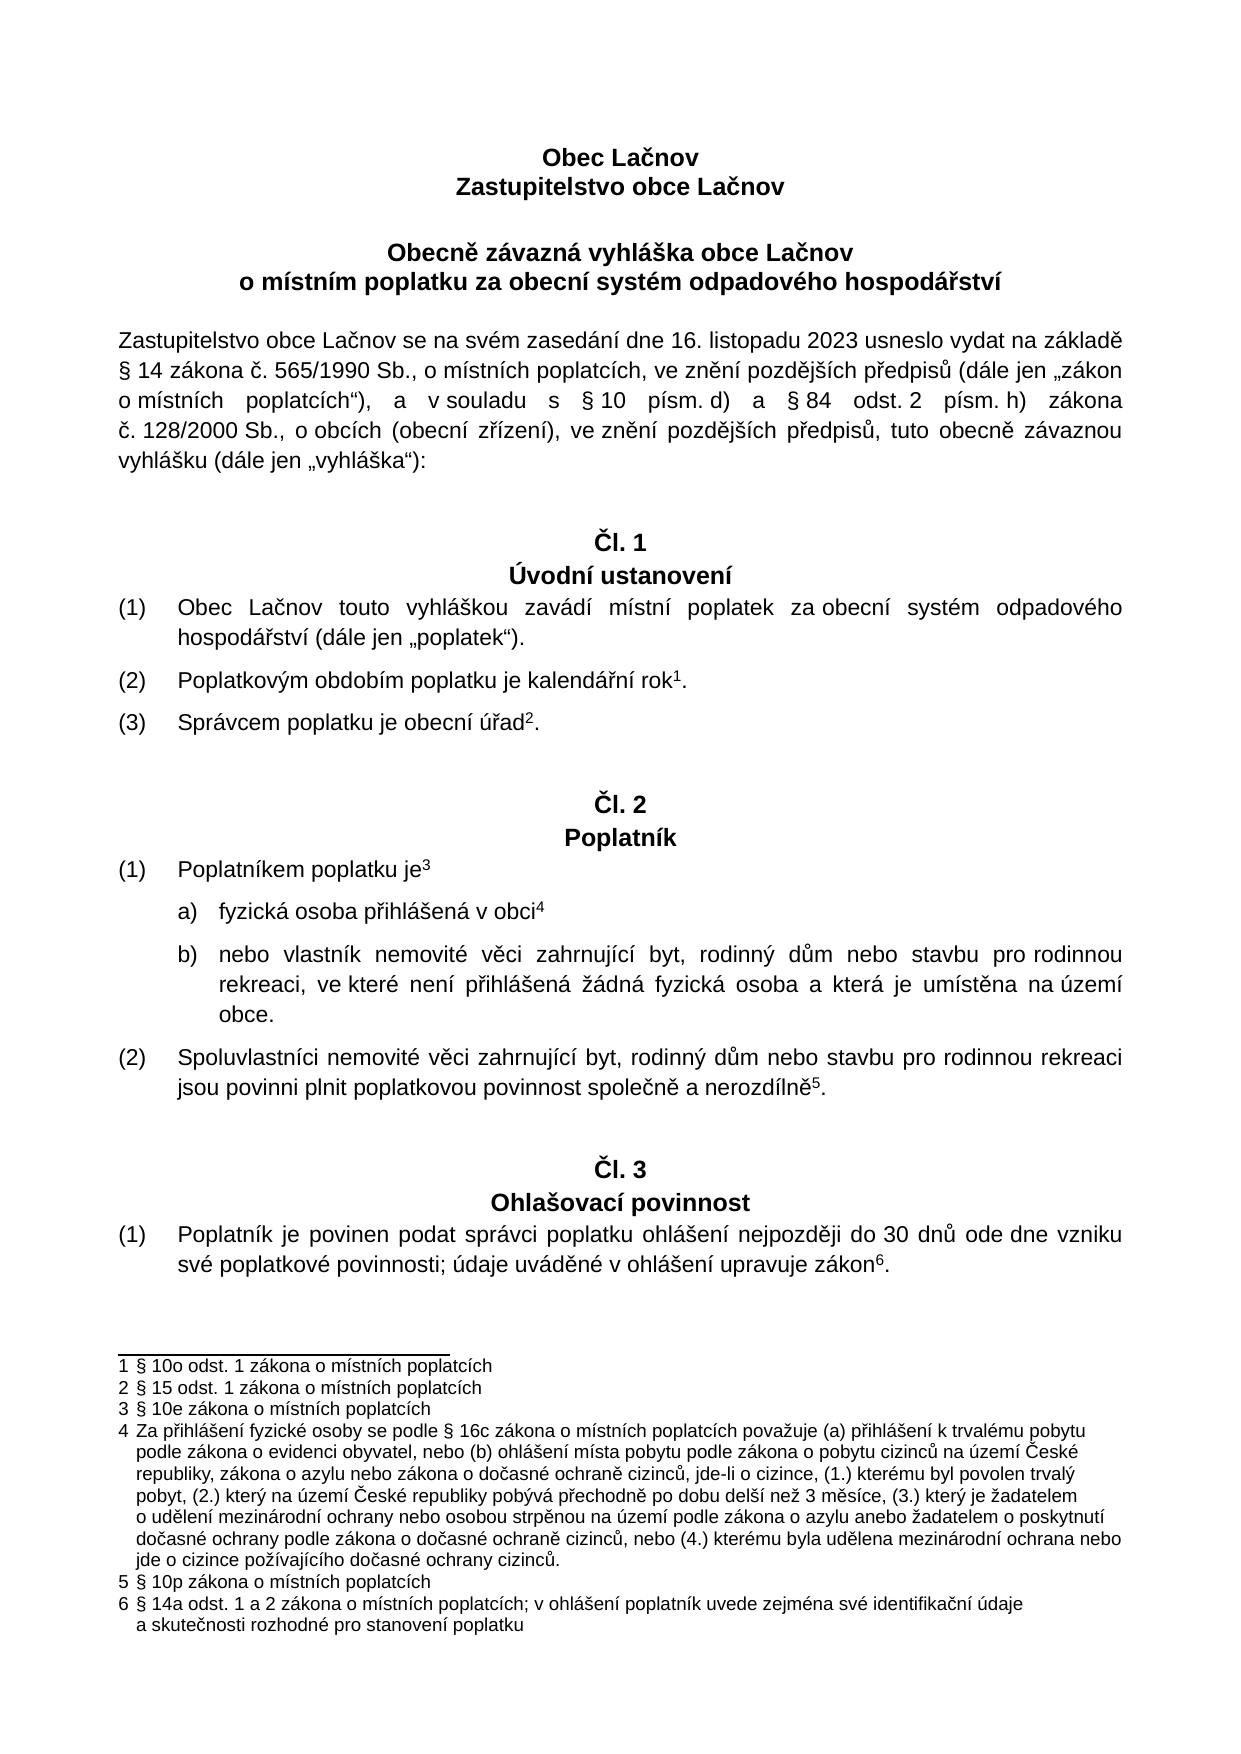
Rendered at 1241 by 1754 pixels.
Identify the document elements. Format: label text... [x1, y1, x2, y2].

list § 10o odst. 1 zákona o místních poplatcích [118, 1355, 1122, 1377]
list § 15 odst. 1 zákona o místních poplatcích [118, 1377, 1122, 1398]
list Poplatník je povinen podat správci poplatku ohlášení nejpozději do 30 dnů ode dne vzniku své poplatkové povinnosti; údaje uváděné v ohlášení upravuje zákon. [118, 1221, 1122, 1277]
subtitle Čl. 3 Ohlašovací povinnost [118, 1154, 1122, 1216]
list nebo vlastník nemovité věci zahrnující byt, rodinný dům nebo stavbu pro rodinnou rekreaci, ve které není přihlášená žádná fyzická osoba a která je umístěna na území obce. [177, 941, 1122, 1028]
list fyzická osoba přihlášená v obci [177, 898, 1122, 925]
list Obec Lačnov touto vyhláškou zavádí místní poplatek za obecní systém odpadového hospodářství (dále jen „poplatek“). [118, 594, 1122, 650]
list Spoluvlastníci nemovité věci zahrnující byt, rodinný dům nebo stavbu pro rodinnou rekreaci jsou povinni plnit poplatkovou povinnost společně a nerozdílně. [118, 1044, 1122, 1101]
subtitle Čl. 2 Poplatník [118, 789, 1122, 851]
subtitle Čl. 1 Úvodní ustanovení [118, 528, 1122, 589]
subtitle Obecně závazná vyhláška obce Lačnov o místním poplatku za obecní systém odpadového hospodářství [118, 238, 1122, 295]
list Správcem poplatku je obecní úřad. [118, 709, 1122, 736]
list Poplatkovým obdobím poplatku je kalendářní rok. [118, 667, 1122, 693]
list § 14a odst. 1 a 2 zákona o místních poplatcích; v ohlášení poplatník uvede zejména své identifikační údaje a skutečnosti rozhodné pro stanovení poplatku [118, 1592, 1122, 1635]
list Poplatníkem poplatku je [118, 856, 1122, 882]
text Obec Lačnov Zastupitelstvo obce Lačnov [118, 143, 1122, 201]
list Za přihlášení fyzické osoby se podle § 16c zákona o místních poplatcích považuje (a) přihlášení k trvalému pobytu podle zákona o evidenci obyvatel, nebo (b) ohlášení místa pobytu podle zákona o pobytu cizinců na území České republiky, zákona o azylu nebo zákona o dočasné ochraně cizinců, jde-li o cizince, (1.) kterému byl povolen trvalý pobyt, (2.) který na území České republiky pobývá přechodně po dobu delší než 3 měsíce, (3.) který je žadatelem o udělení mezinárodní ochrany nebo osobou strpěnou na území podle zákona o azylu anebo žadatelem o poskytnutí dočasné ochrany podle zákona o dočasné ochraně cizinců, nebo (4.) kterému byla udělena mezinárodní ochrana nebo jde o cizince požívajícího dočasné ochrany cizinců. [118, 1420, 1122, 1571]
text Zastupitelstvo obce Lačnov se na svém zasedání dne 16. listopadu 2023 usneslo vydat na základě § 14 zákona č. 565/1990 Sb., o místních poplatcích, ve znění pozdějších předpisů (dále jen „zákon o místních poplatcích“), a v souladu s § 10 písm. d) a § 84 odst. 2 písm. h) zákona č. 128/2000 Sb., o obcích (obecní zřízení), ve znění pozdějších předpisů, tuto obecně závaznou vyhlášku (dále jen „vyhláška“): [118, 327, 1122, 474]
list § 10e zákona o místních poplatcích [118, 1398, 1122, 1420]
list § 10p zákona o místních poplatcích [118, 1571, 1122, 1592]
